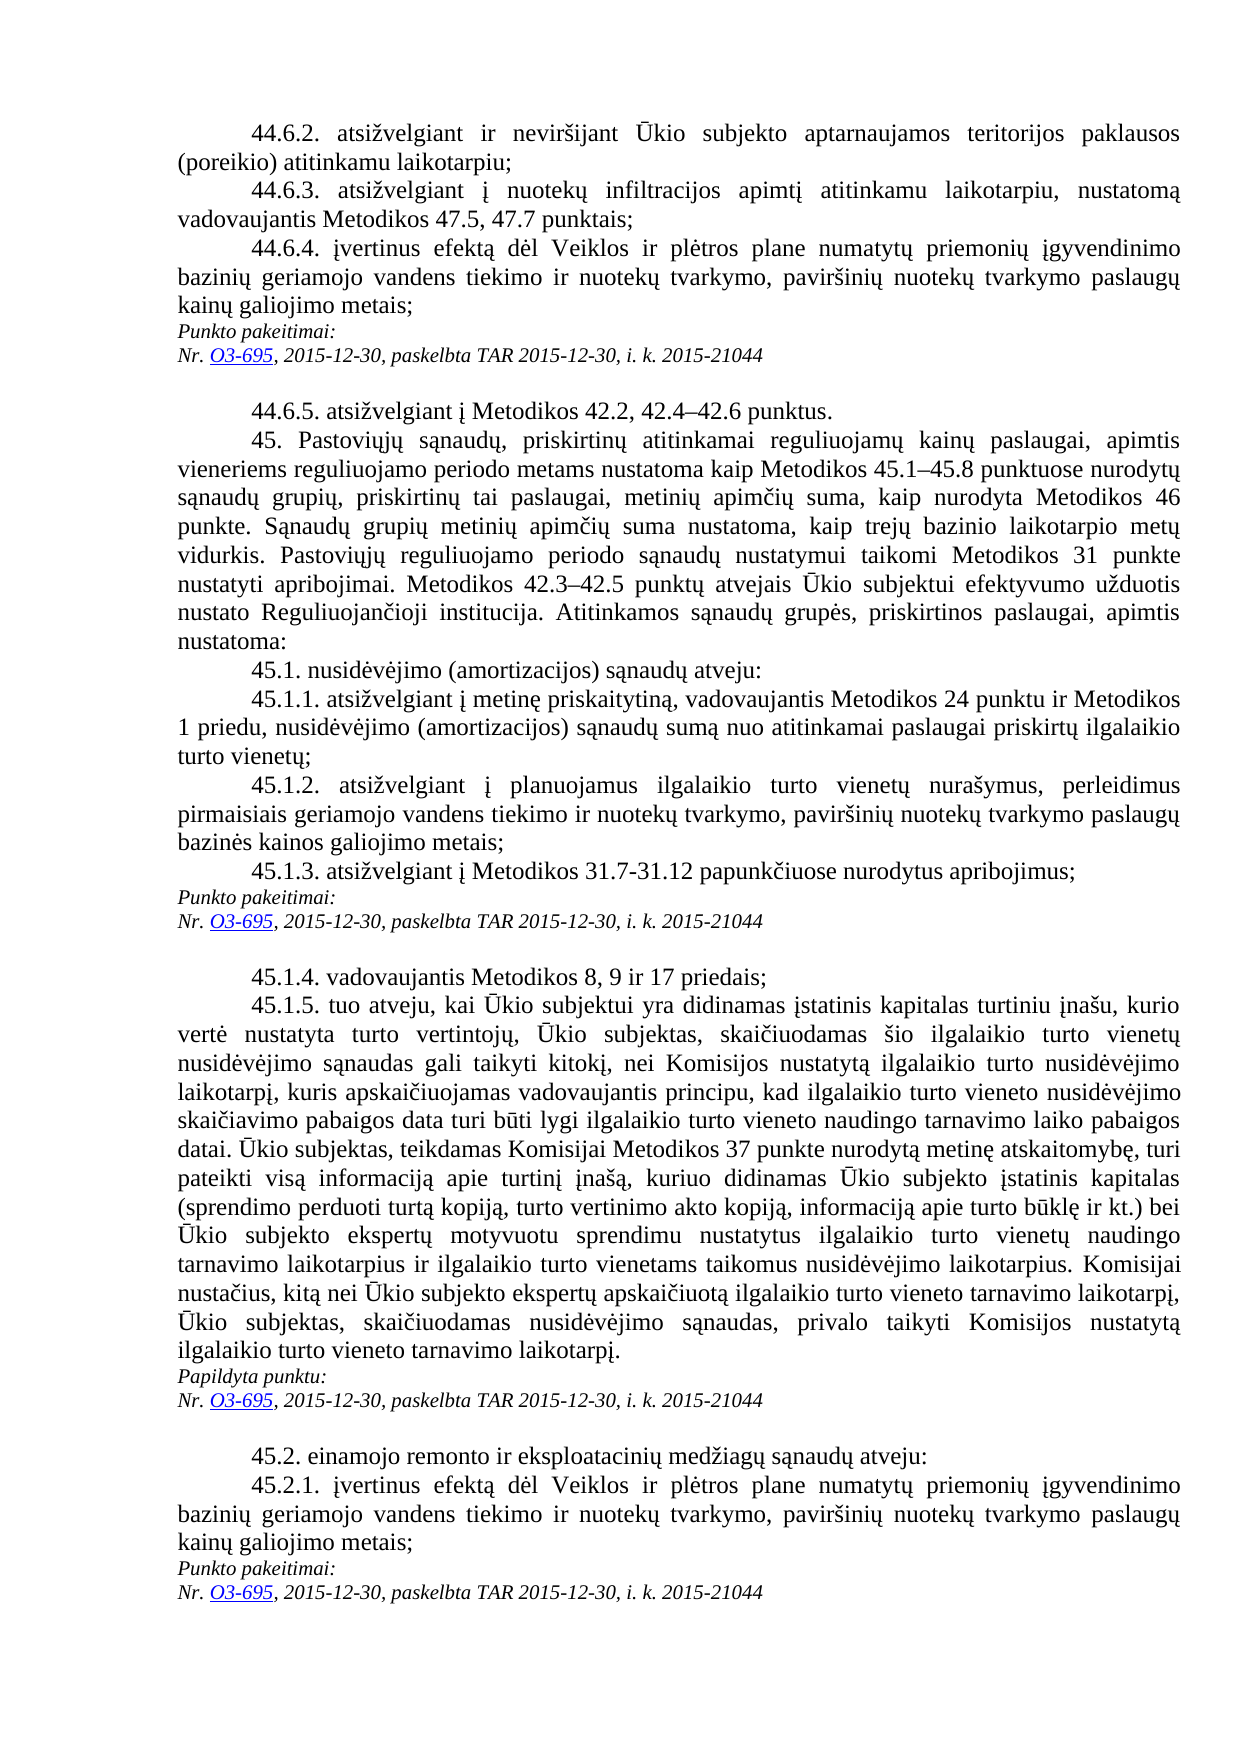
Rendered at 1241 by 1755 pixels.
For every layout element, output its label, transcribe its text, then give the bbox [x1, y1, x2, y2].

text Nr. O3-695, 2015-12-30, paskelbta TAR 2015-12-30, i. k. 2015-21044 [177, 909, 1181, 933]
text 44.6.5. atsižvelgiant į Metodikos 42.2, 42.4–42.6 punktus. [207, 396, 1181, 425]
text 45.1. nusidėvėjimo (amortizacijos) sąnaudų atveju: [177, 655, 1181, 684]
text Papildyta punktu: [177, 1364, 1181, 1388]
text 45.1.3. atsižvelgiant į Metodikos 31.7-31.12 papunkčiuose nurodytus apribojimus; [177, 856, 1181, 885]
text Nr. O3-695, 2015-12-30, paskelbta TAR 2015-12-30, i. k. 2015-21044 [177, 1388, 1181, 1412]
text Punkto pakeitimai: [177, 319, 1181, 343]
text Nr. O3-695, 2015-12-30, paskelbta TAR 2015-12-30, i. k. 2015-21044 [177, 1580, 1181, 1604]
text 45.1.5. tuo atveju, kai Ūkio subjektui yra didinamas įstatinis kapitalas turtiniu įnašu, kurio vertė nustatyta turto vertintojų, Ūkio subjektas, skaičiuodamas šio ilgalaikio turto vienetų nusidėvėjimo sąnaudas gali taikyti kitokį, nei Komisijos nustatytą ilgalaikio turto nusidėvėjimo laikotarpį, kuris apskaičiuojamas vadovaujantis principu, kad ilgalaikio turto vieneto nusidėvėjimo skaičiavimo pabaigos data turi būti lygi ilgalaikio turto vieneto naudingo tarnavimo laiko pabaigos datai. Ūkio subjektas, teikdamas Komisijai Metodikos 37 punkte nurodytą metinę atskaitomybę, turi pateikti visą informaciją apie turtinį įnašą, kuriuo didinamas Ūkio subjekto įstatinis kapitalas (sprendimo perduoti turtą kopiją, turto vertinimo akto kopiją, informaciją apie turto būklę ir kt.) bei Ūkio subjekto ekspertų motyvuotu sprendimu nustatytus ilgalaikio turto vienetų naudingo tarnavimo laikotarpius ir ilgalaikio turto vienetams taikomus nusidėvėjimo laikotarpius. Komisijai nustačius, kitą nei Ūkio subjekto ekspertų apskaičiuotą ilgalaikio turto vieneto tarnavimo laikotarpį, Ūkio subjektas, skaičiuodamas nusidėvėjimo sąnaudas, privalo taikyti Komisijos nustatytą ilgalaikio turto vieneto tarnavimo laikotarpį. [177, 991, 1181, 1364]
text Punkto pakeitimai: [177, 1556, 1181, 1580]
text Punkto pakeitimai: [177, 885, 1181, 909]
text 45.1.2. atsižvelgiant į planuojamus ilgalaikio turto vienetų nurašymus, perleidimus pirmaisiais geriamojo vandens tiekimo ir nuotekų tvarkymo, paviršinių nuotekų tvarkymo paslaugų bazinės kainos galiojimo metais; [177, 770, 1181, 856]
text 44.6.4. įvertinus efektą dėl Veiklos ir plėtros plane numatytų priemonių įgyvendinimo bazinių geriamojo vandens tiekimo ir nuotekų tvarkymo, paviršinių nuotekų tvarkymo paslaugų kainų galiojimo metais; [177, 233, 1181, 319]
text 45.2. einamojo remonto ir eksploatacinių medžiagų sąnaudų atveju: [177, 1441, 1181, 1470]
text 45.2.1. įvertinus efektą dėl Veiklos ir plėtros plane numatytų priemonių įgyvendinimo bazinių geriamojo vandens tiekimo ir nuotekų tvarkymo, paviršinių nuotekų tvarkymo paslaugų kainų galiojimo metais; [177, 1470, 1181, 1556]
text Nr. O3-695, 2015-12-30, paskelbta TAR 2015-12-30, i. k. 2015-21044 [177, 343, 1181, 367]
text 45.1.1. atsižvelgiant į metinę priskaitytiną, vadovaujantis Metodikos 24 punktu ir Metodikos 1 priedu, nusidėvėjimo (amortizacijos) sąnaudų sumą nuo atitinkamai paslaugai priskirtų ilgalaikio turto vienetų; [177, 684, 1181, 770]
text 44.6.2. atsižvelgiant ir neviršijant Ūkio subjekto aptarnaujamos teritorijos paklausos (poreikio) atitinkamu laikotarpiu; [177, 118, 1181, 176]
text 45.1.4. vadovaujantis Metodikos 8, 9 ir 17 priedais; [177, 962, 1181, 991]
text 44.6.3. atsižvelgiant į nuotekų infiltracijos apimtį atitinkamu laikotarpiu, nustatomą vadovaujantis Metodikos 47.5, 47.7 punktais; [177, 176, 1181, 233]
text 45. Pastoviųjų sąnaudų, priskirtinų atitinkamai reguliuojamų kainų paslaugai, apimtis vieneriems reguliuojamo periodo metams nustatoma kaip Metodikos 45.1–45.8 punktuose nurodytų sąnaudų grupių, priskirtinų tai paslaugai, metinių apimčių suma, kaip nurodyta Metodikos 46 punkte. Sąnaudų grupių metinių apimčių suma nustatoma, kaip trejų bazinio laikotarpio metų vidurkis. Pastoviųjų reguliuojamo periodo sąnaudų nustatymui taikomi Metodikos 31 punkte nustatyti apribojimai. Metodikos 42.3–42.5 punktų atvejais Ūkio subjektui efektyvumo užduotis nustato Reguliuojančioji institucija. Atitinkamos sąnaudų grupės, priskirtinos paslaugai, apimtis nustatoma: [177, 425, 1181, 655]
